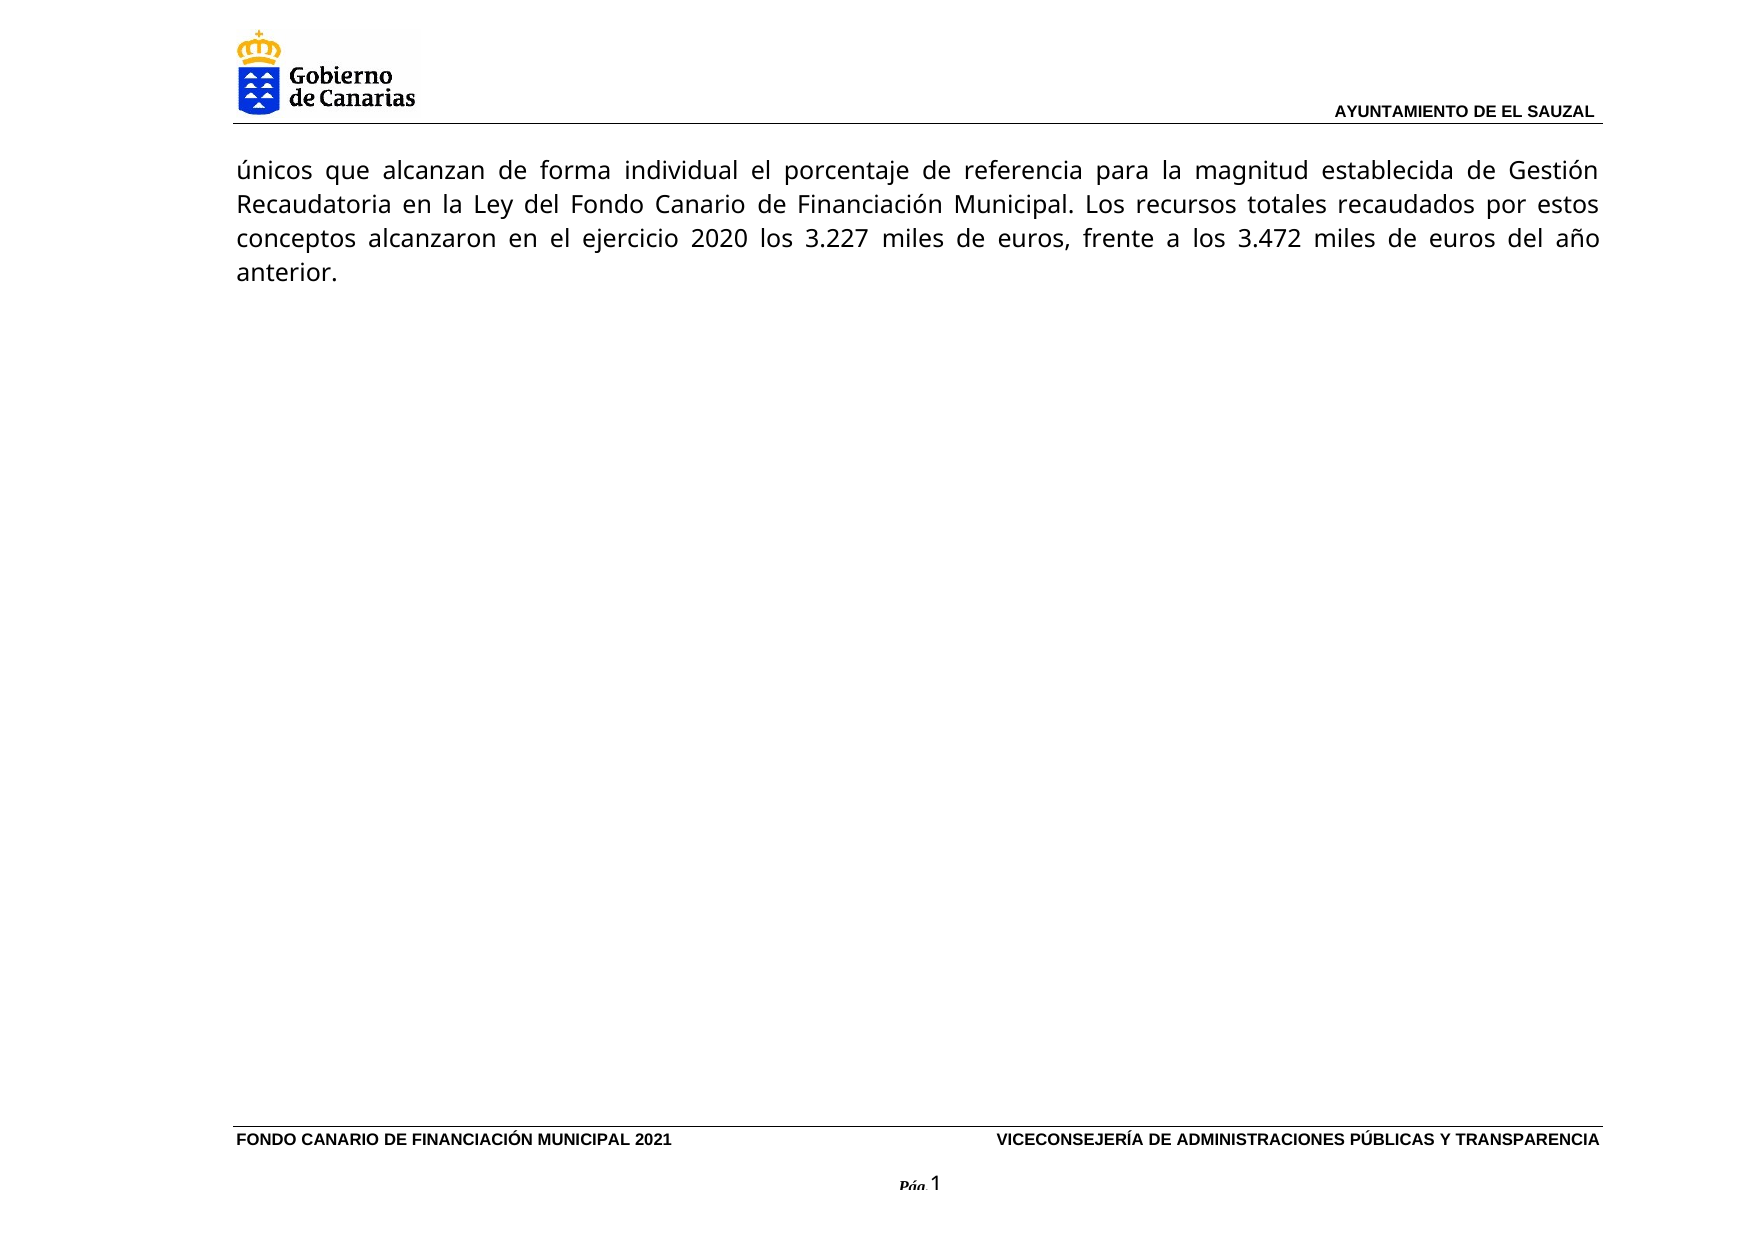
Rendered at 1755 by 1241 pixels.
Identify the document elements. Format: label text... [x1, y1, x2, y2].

text únicos que alcanzan de forma individual el porcentaje de referencia para la magnitud establecida de Gestión Recaudatoria en la Ley del Fondo Canario de Financiación Municipal. Los recursos totales recaudados por estos conceptos alcanzaron en el ejercicio 2020 los 3.227 miles de euros, frente a los 3.472 miles de euros del año anterior. [236, 152, 1600, 289]
